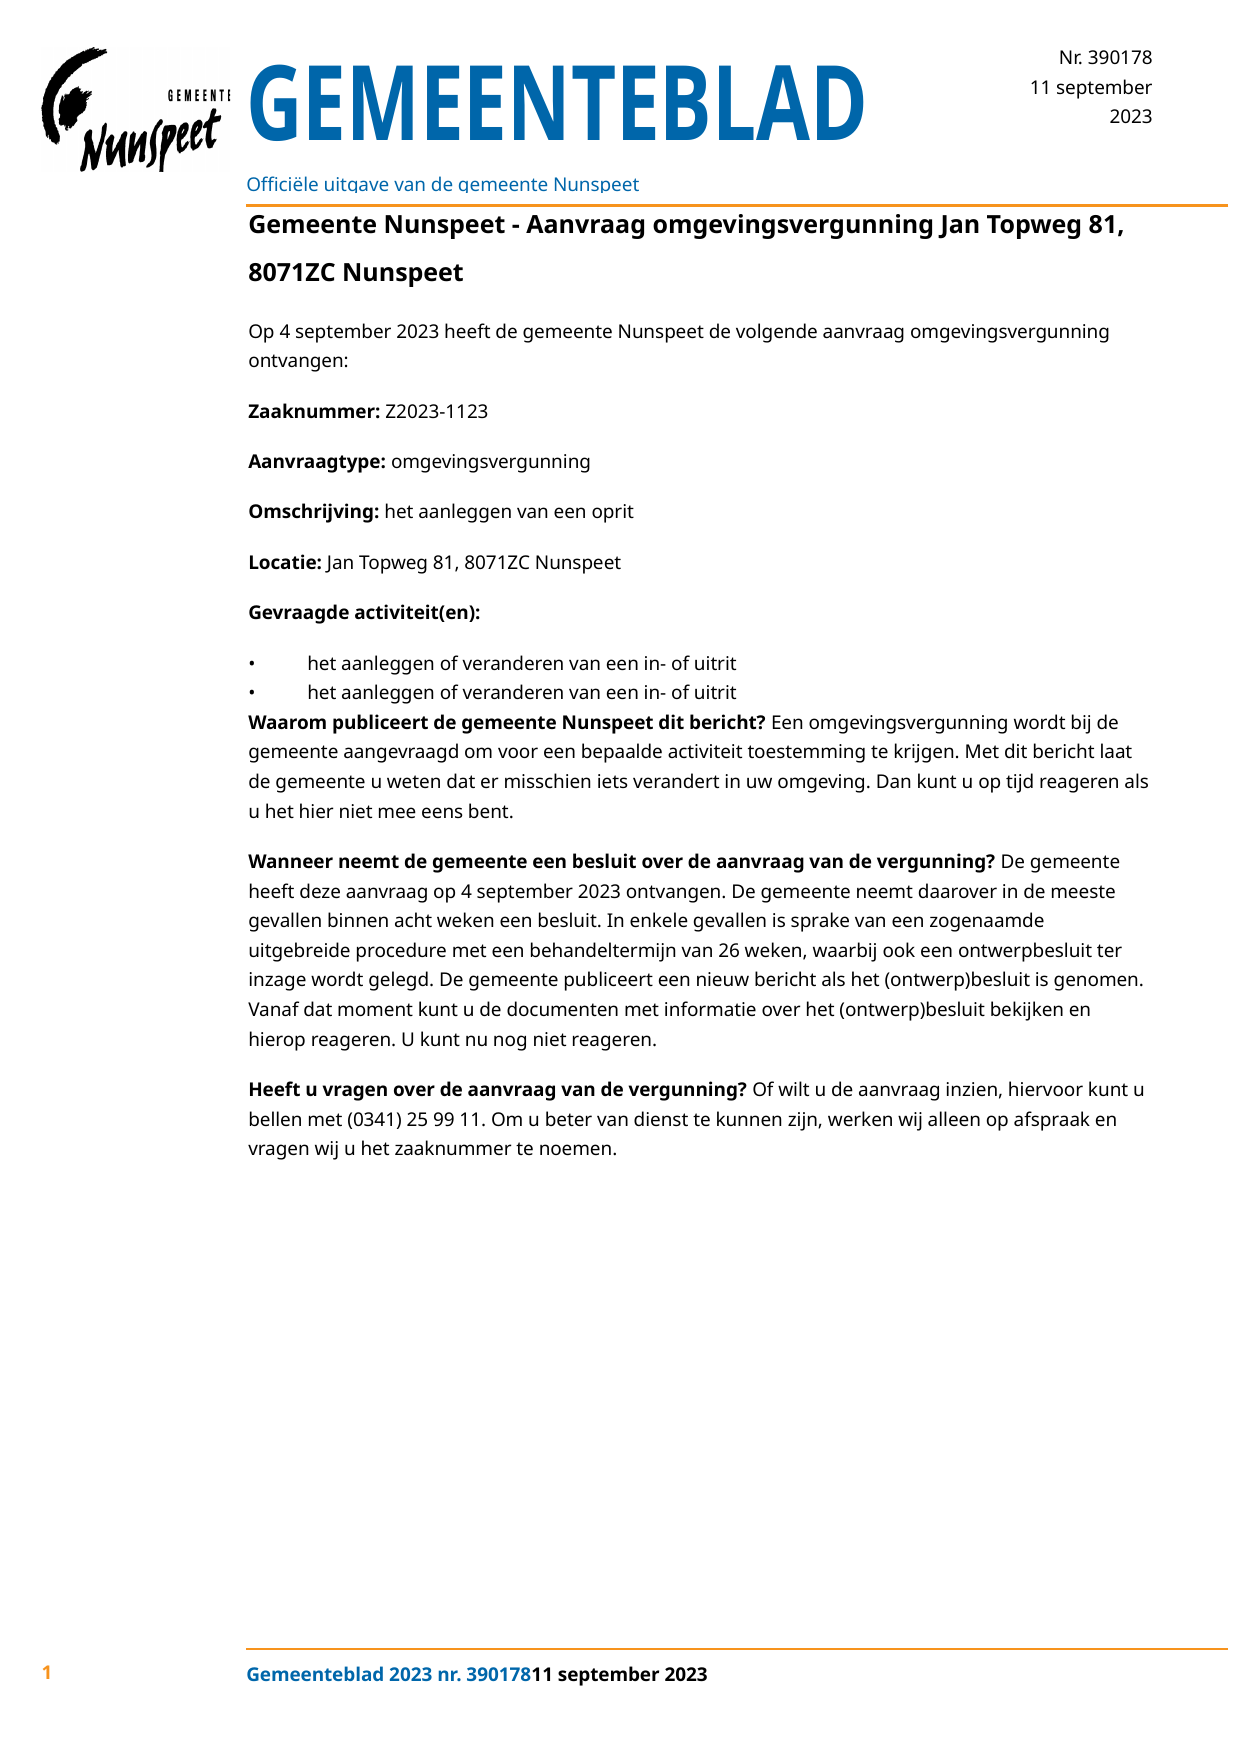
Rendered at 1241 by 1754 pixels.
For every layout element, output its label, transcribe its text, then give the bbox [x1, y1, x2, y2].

text Wanneer neemt de gemeente een besluit over de aanvraag van de vergunning? De gemeente heeft deze aanvraag op 4 september 2023 ontvangen. De gemeente neemt daarover in de meeste gevallen binnen acht weken een besluit. In enkele gevallen is sprake van een zogenaamde uitgebreide procedure met een behandeltermijn van 26 weken, waarbij ook een ontwerpbesluit ter inzage wordt gelegd. De gemeente publiceert een nieuw bericht als het (ontwerp)besluit is genomen. Vanaf dat moment kunt u de documenten met informatie over het (ontwerp)besluit bekijken en hierop reageren. U kunt nu nog niet reageren. [248, 848, 1152, 1052]
text Heeft u vragen over de aanvraag van de vergunning? Of wilt u de aanvraag inzien, hiervoor kunt u bellen met (0341) 25 99 11. Om u beter van dienst te kunnen zijn, werken wij alleen op afspraak en vragen wij u het zaaknummer te noemen. [248, 1076, 1152, 1161]
text Op 4 september 2023 heeft de gemeente Nunspeet de volgende aanvraag omgevingsvergunning ontvangen: [248, 318, 1152, 373]
list het aanleggen of veranderen van een in- of uitrit [248, 650, 1152, 676]
text Waarom publiceert de gemeente Nunspeet dit bericht? Een omgevingsvergunning wordt bij de gemeente aangevraagd om voor een bepaalde activiteit toestemming te krijgen. Met dit bericht laat de gemeente u weten dat er misschien iets verandert in uw omgeving. Dan kunt u op tijd reageren als u het hier niet mee eens bent. [248, 709, 1152, 824]
text Gemeente Nunspeet - Aanvraag omgevingsvergunning Jan Topweg 81, 8071ZC Nunspeet [248, 207, 1152, 288]
text Gevraagde activiteit(en): [248, 599, 1152, 625]
text Zaaknummer: Z2023-1123 [248, 398, 1152, 424]
list het aanleggen of veranderen van een in- of uitrit [248, 679, 1152, 705]
text Locatie: Jan Topweg 81, 8071ZC Nunspeet [248, 549, 1152, 575]
text Aanvraagtype: omgevingsvergunning [248, 448, 1152, 474]
text Omschrijving: het aanleggen van een oprit [248, 499, 1152, 524]
picture [41, 47, 231, 172]
